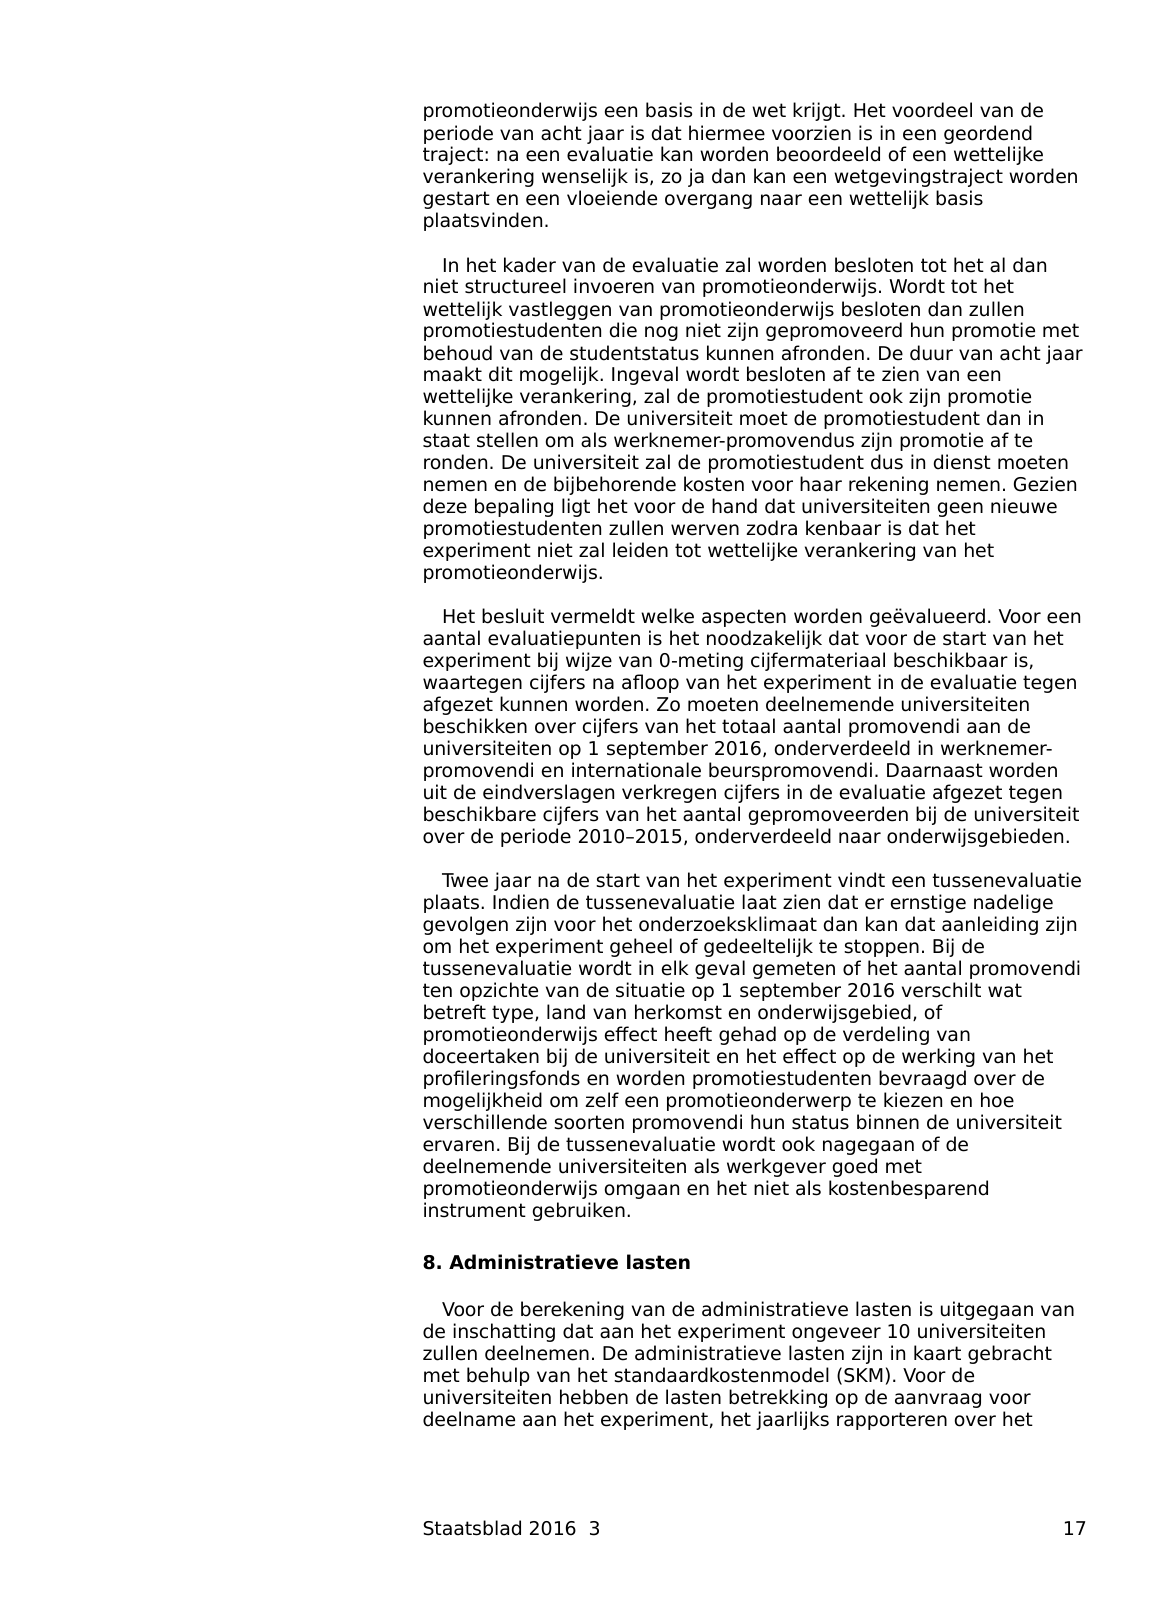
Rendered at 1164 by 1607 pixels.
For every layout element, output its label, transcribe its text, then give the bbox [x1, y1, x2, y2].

text Voor de berekening van de administratieve lasten is uitgegaan van de inschatting dat aan het experiment ongeveer 10 universiteiten zullen deelnemen. De administratieve lasten zijn in kaart gebracht met behulp van het standaardkostenmodel (SKM). Voor de universiteiten hebben de lasten betrekking op de aanvraag voor deelname aan het experiment, het jaarlijks rapporteren over het [422, 1299, 1087, 1431]
text promotieonderwijs een basis in de wet krijgt. Het voordeel van de periode van acht jaar is dat hiermee voorzien is in een geordend traject: na een evaluatie kan worden beoordeeld of een wettelijke verankering wenselijk is, zo ja dan kan een wetgevingstraject worden gestart en een vloeiende overgang naar een wettelijk basis plaatsvinden. [422, 100, 1087, 232]
text Het besluit vermeldt welke aspecten worden geëvalueerd. Voor een aantal evaluatiepunten is het noodzakelijk dat voor de start van het experiment bij wijze van 0-meting cijfermateriaal beschikbaar is, waartegen cijfers na afloop van het experiment in de evaluatie tegen afgezet kunnen worden. Zo moeten deelnemende universiteiten beschikken over cijfers van het totaal aantal promovendi aan de universiteiten op 1 september 2016, onderverdeeld in werknemer-promovendi en internationale beurspromovendi. Daarnaast worden uit de eindverslagen verkregen cijfers in de evaluatie afgezet tegen beschikbare cijfers van het aantal gepromoveerden bij de universiteit over de periode 2010–2015, onderverdeeld naar onderwijsgebieden. [422, 606, 1087, 848]
text Twee jaar na de start van het experiment vindt een tussenevaluatie plaats. Indien de tussenevaluatie laat zien dat er ernstige nadelige gevolgen zijn voor het onderzoeksklimaat dan kan dat aanleiding zijn om het experiment geheel of gedeeltelijk te stoppen. Bij de tussenevaluatie wordt in elk geval gemeten of het aantal promovendi ten opzichte van de situatie op 1 september 2016 verschilt wat betreft type, land van herkomst en onderwijsgebied, of promotieonderwijs effect heeft gehad op de verdeling van doceertaken bij de universiteit en het effect op de werking van het profileringsfonds en worden promotiestudenten bevraagd over de mogelijkheid om zelf een promotieonderwerp te kiezen en hoe verschillende soorten promovendi hun status binnen de universiteit ervaren. Bij de tussenevaluatie wordt ook nagegaan of de deelnemende universiteiten als werkgever goed met promotieonderwijs omgaan en het niet als kostenbesparend instrument gebruiken. [422, 870, 1087, 1222]
text In het kader van de evaluatie zal worden besloten tot het al dan niet structureel invoeren van promotieonderwijs. Wordt tot het wettelijk vastleggen van promotieonderwijs besloten dan zullen promotiestudenten die nog niet zijn gepromoveerd hun promotie met behoud van de studentstatus kunnen afronden. De duur van acht jaar maakt dit mogelijk. Ingeval wordt besloten af te zien van een wettelijke verankering, zal de promotiestudent ook zijn promotie kunnen afronden. De universiteit moet de promotiestudent dan in staat stellen om als werknemer-promovendus zijn promotie af te ronden. De universiteit zal de promotiestudent dus in dienst moeten nemen en de bijbehorende kosten voor haar rekening nemen. Gezien deze bepaling ligt het voor de hand dat universiteiten geen nieuwe promotiestudenten zullen werven zodra kenbaar is dat het experiment niet zal leiden tot wettelijke verankering van het promotieonderwijs. [422, 254, 1087, 584]
subtitle 8. Administratieve lasten [422, 1252, 1087, 1274]
